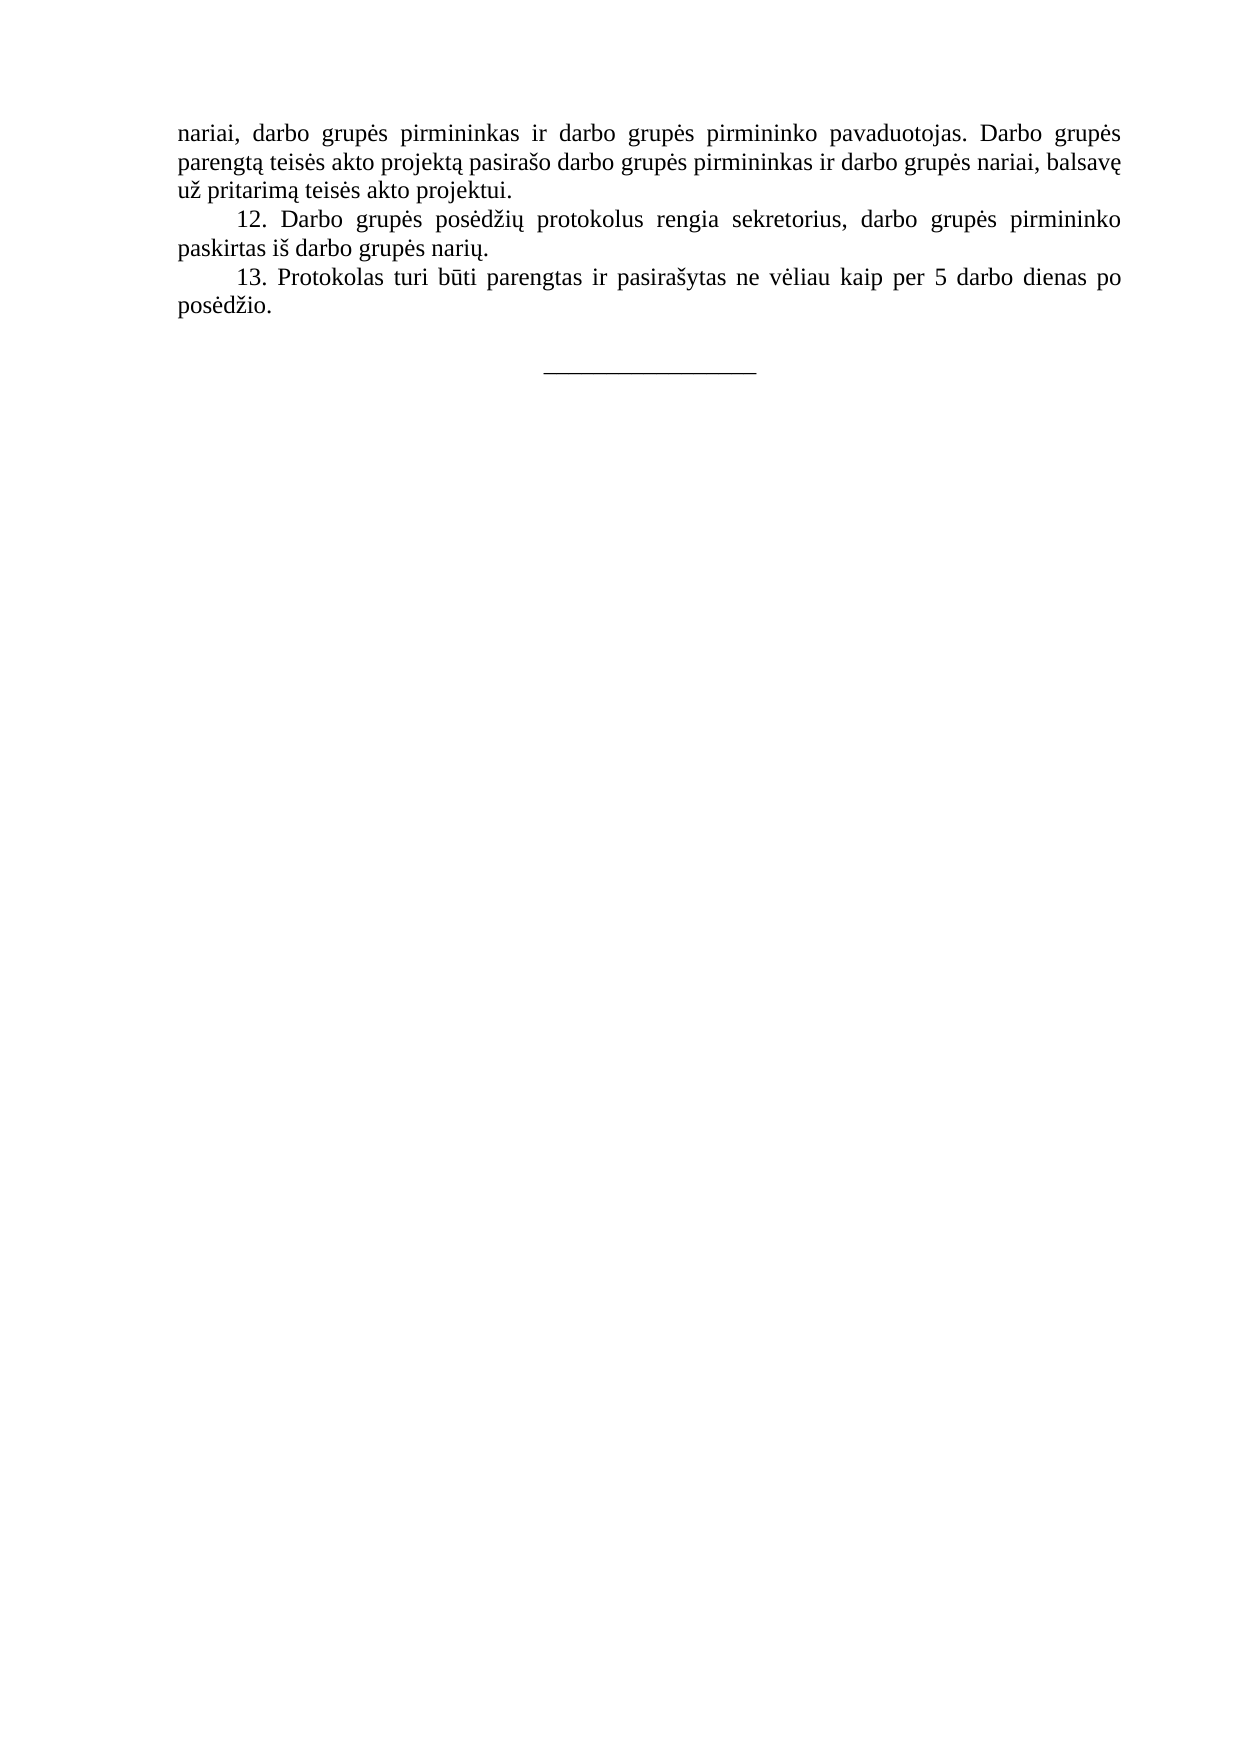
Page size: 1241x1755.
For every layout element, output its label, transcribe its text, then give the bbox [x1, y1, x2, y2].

text _________________ [177, 348, 1122, 377]
text 13. Protokolas turi būti parengtas ir pasirašytas ne vėliau kaip per 5 darbo dienas po posėdžio. [177, 262, 1122, 319]
text nariai, darbo grupės pirmininkas ir darbo grupės pirmininko pavaduotojas. Darbo grupės parengtą teisės akto projektą pasirašo darbo grupės pirmininkas ir darbo grupės nariai, balsavę už pritarimą teisės akto projektui. [177, 118, 1122, 204]
text 12. Darbo grupės posėdžių protokolus rengia sekretorius, darbo grupės pirmininko paskirtas iš darbo grupės narių. [177, 204, 1122, 262]
